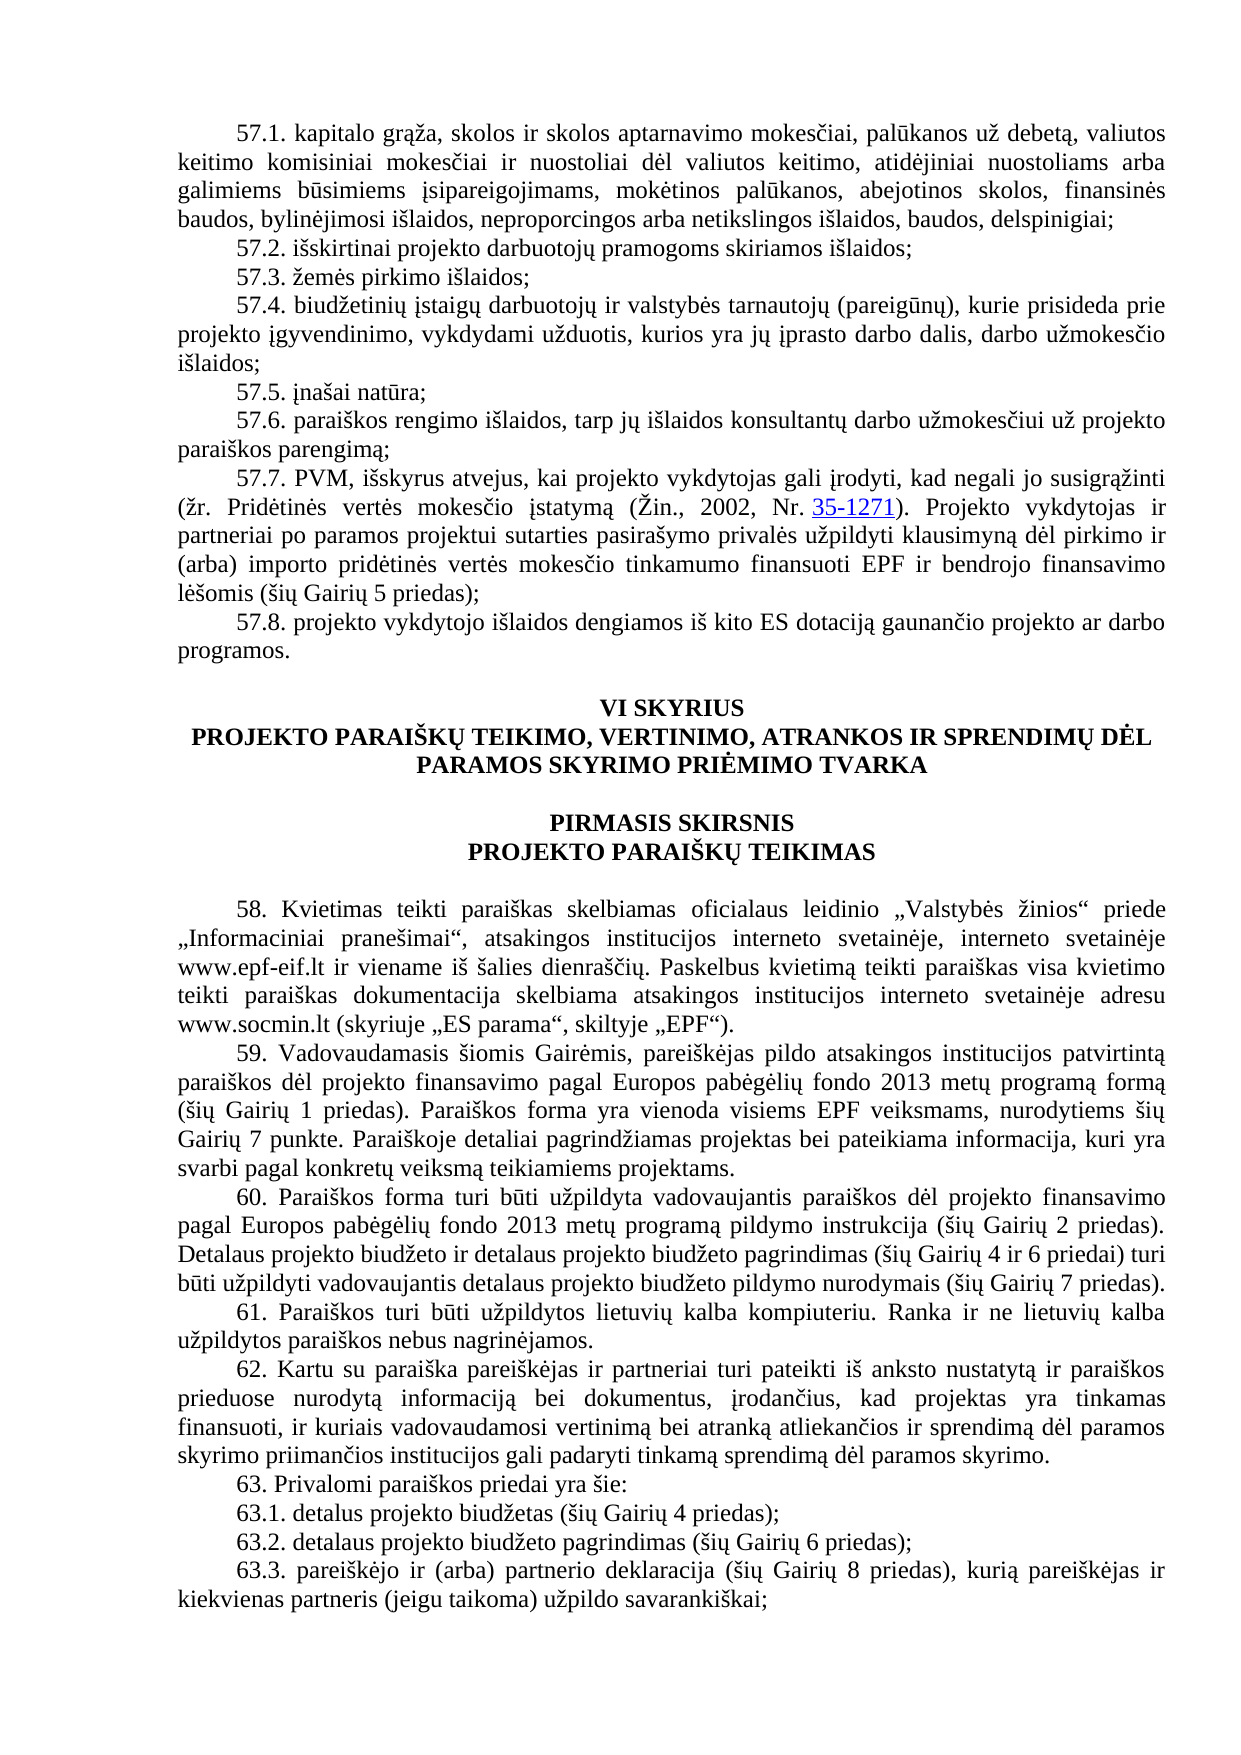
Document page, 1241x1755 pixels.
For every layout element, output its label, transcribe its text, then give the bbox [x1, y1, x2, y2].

text 57.6. paraiškos rengimo išlaidos, tarp jų išlaidos konsultantų darbo užmokesčiui už projekto paraiškos parengimą; [177, 406, 1166, 463]
text 57.3. žemės pirkimo išlaidos; [177, 262, 1166, 291]
text 63.1. detalus projekto biudžetas (šių Gairių 4 priedas); [177, 1498, 1166, 1527]
text PROJEKTO PARAIŠKŲ TEIKIMO, VERTINIMO, ATRANKOS IR SPRENDIMŲ DĖL PARAMOS SKYRIMO PRIĖMIMO TVARKA [177, 722, 1166, 779]
text 62. Kartu su paraiška pareiškėjas ir partneriai turi pateikti iš anksto nustatytą ir paraiškos prieduose nurodytą informaciją bei dokumentus, įrodančius, kad projektas yra tinkamas finansuoti, ir kuriais vadovaudamosi vertinimą bei atranką atliekančios ir sprendimą dėl paramos skyrimo priimančios institucijos gali padaryti tinkamą sprendimą dėl paramos skyrimo. [177, 1354, 1166, 1469]
text 57.8. projekto vykdytojo išlaidos dengiamos iš kito ES dotaciją gaunančio projekto ar darbo programos. [177, 607, 1166, 664]
text PIRMASIS SKIRSNIS [177, 808, 1166, 837]
text 57.2. išskirtinai projekto darbuotojų pramogoms skiriamos išlaidos; [177, 233, 1166, 262]
text VI SKYRIUS [177, 693, 1166, 722]
text 57.1. kapitalo grąža, skolos ir skolos aptarnavimo mokesčiai, palūkanos už debetą, valiutos keitimo komisiniai mokesčiai ir nuostoliai dėl valiutos keitimo, atidėjiniai nuostoliams arba galimiems būsimiems įsipareigojimams, mokėtinos palūkanos, abejotinos skolos, finansinės baudos, bylinėjimosi išlaidos, neproporcingos arba netikslingos išlaidos, baudos, delspinigiai; [177, 118, 1166, 233]
text 63.3. pareiškėjo ir (arba) partnerio deklaracija (šių Gairių 8 priedas), kurią pareiškėjas ir kiekvienas partneris (jeigu taikoma) užpildo savarankiškai; [177, 1556, 1166, 1613]
text 58. Kvietimas teikti paraiškas skelbiamas oficialaus leidinio „Valstybės žinios“ priede „Informaciniai pranešimai“, atsakingos institucijos interneto svetainėje, interneto svetainėje www.epf-eif.lt ir viename iš šalies dienraščių. Paskelbus kvietimą teikti paraiškas visa kvietimo teikti paraiškas dokumentacija skelbiama atsakingos institucijos interneto svetainėje adresu www.socmin.lt (skyriuje „ES parama“, skiltyje „EPF“). [177, 894, 1166, 1038]
text 59. Vadovaudamasis šiomis Gairėmis, pareiškėjas pildo atsakingos institucijos patvirtintą paraiškos dėl projekto finansavimo pagal Europos pabėgėlių fondo 2013 metų programą formą (šių Gairių 1 priedas). Paraiškos forma yra vienoda visiems EPF veiksmams, nurodytiems šių Gairių 7 punkte. Paraiškoje detaliai pagrindžiamas projektas bei pateikiama informacija, kuri yra svarbi pagal konkretų veiksmą teikiamiems projektams. [177, 1038, 1166, 1182]
text 57.4. biudžetinių įstaigų darbuotojų ir valstybės tarnautojų (pareigūnų), kurie prisideda prie projekto įgyvendinimo, vykdydami užduotis, kurios yra jų įprasto darbo dalis, darbo užmokesčio išlaidos; [177, 291, 1166, 377]
text 60. Paraiškos forma turi būti užpildyta vadovaujantis paraiškos dėl projekto finansavimo pagal Europos pabėgėlių fondo 2013 metų programą pildymo instrukcija (šių Gairių 2 priedas). Detalaus projekto biudžeto ir detalaus projekto biudžeto pagrindimas (šių Gairių 4 ir 6 priedai) turi būti užpildyti vadovaujantis detalaus projekto biudžeto pildymo nurodymais (šių Gairių 7 priedas). [177, 1182, 1166, 1297]
text 63. Privalomi paraiškos priedai yra šie: [177, 1469, 1166, 1498]
text PROJEKTO PARAIŠKŲ TEIKIMAS [177, 837, 1166, 866]
text 57.5. įnašai natūra; [177, 377, 1166, 406]
text 57.7. PVM, išskyrus atvejus, kai projekto vykdytojas gali įrodyti, kad negali jo susigrąžinti (žr. Pridėtinės vertės mokesčio įstatymą (Žin., 2002, Nr. 35-1271). Projekto vykdytojas ir partneriai po paramos projektui sutarties pasirašymo privalės užpildyti klausimyną dėl pirkimo ir (arba) importo pridėtinės vertės mokesčio tinkamumo finansuoti EPF ir bendrojo finansavimo lėšomis (šių Gairių 5 priedas); [177, 463, 1166, 607]
text 63.2. detalaus projekto biudžeto pagrindimas (šių Gairių 6 priedas); [177, 1527, 1166, 1556]
text 61. Paraiškos turi būti užpildytos lietuvių kalba kompiuteriu. Ranka ir ne lietuvių kalba užpildytos paraiškos nebus nagrinėjamos. [177, 1297, 1166, 1354]
